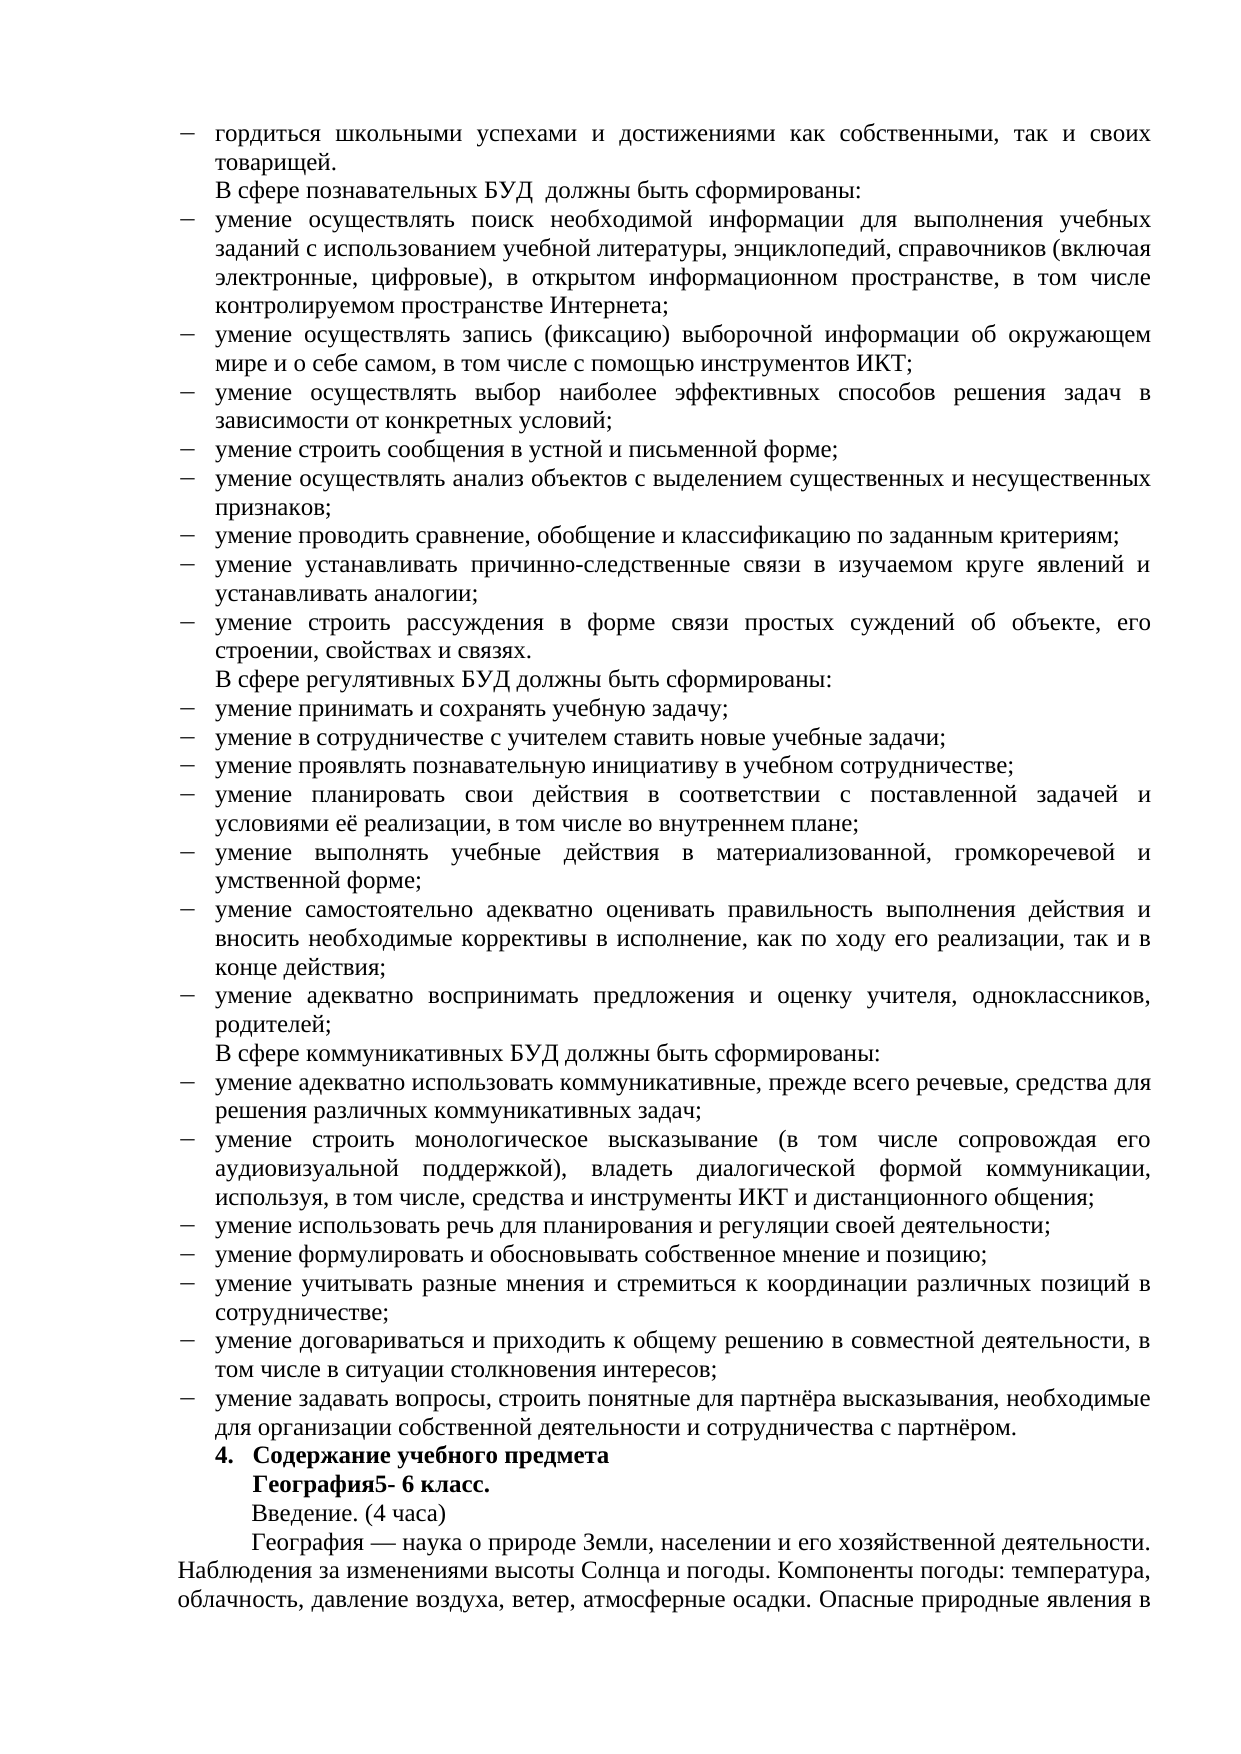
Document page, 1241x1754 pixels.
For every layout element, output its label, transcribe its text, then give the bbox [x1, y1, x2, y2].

list умение формулировать и обосновывать собственное мнение и позицию; [177, 1239, 1152, 1268]
list умение в сотрудничестве с учителем ставить новые учебные задачи; [177, 722, 1152, 751]
list Содержание учебного предмета [215, 1441, 1152, 1469]
text Введение. (4 часа) [177, 1498, 1152, 1527]
list умение осуществлять анализ объектов с выделением существенных и несущественных признаков; [177, 463, 1152, 521]
list География5- 6 класс. [252, 1469, 1152, 1498]
text В сфере познавательных БУД должны быть cформированы: [177, 176, 1152, 204]
list умение учитывать разные мнения и стремиться к координации различных позиций в сотрудничестве; [177, 1268, 1152, 1326]
list умение проявлять познавательную инициативу в учебном сотрудничестве; [177, 751, 1152, 779]
list умение осуществлять выбор наиболее эффективных способов решения задач в зависимости от конкретных условий; [177, 377, 1152, 434]
list умение использовать речь для планирования и регуляции своей деятельности; [177, 1211, 1152, 1239]
text В сфере регулятивных БУД должны быть сформированы: [177, 664, 1152, 693]
list умение адекватно воспринимать предложения и оценку учителя, одноклассников, родителей; [177, 981, 1152, 1038]
list умение строить сообщения в устной и письменной форме; [177, 434, 1152, 463]
list умение осуществлять запись (фиксацию) выборочной информации об окружающем мире и о себе самом, в том числе с помощью инструментов ИКТ; [177, 319, 1152, 377]
list умение договариваться и приходить к общему решению в совместной деятельности, в том числе в ситуации столкновения интересов; [177, 1326, 1152, 1383]
list умение строить монологическое высказывание (в том числе сопровождая его аудиовизуальной поддержкой), владеть диалогической формой коммуникации, используя, в том числе, средства и инструменты ИКТ и дистанционного общения; [177, 1124, 1152, 1211]
list умение проводить сравнение, обобщение и классификацию по заданным критериям; [177, 521, 1152, 549]
list умение устанавливать причинно-следственные связи в изучаемом круге явлений и устанавливать аналогии; [177, 549, 1152, 607]
list умение планировать свои действия в соответствии с поставленной задачей и условиями её реализации, в том числе во внутреннем плане; [177, 779, 1152, 837]
list умение принимать и сохранять учебную задачу; [177, 693, 1152, 722]
list гордиться школьными успехами и достижениями как собственными, так и своих товарищей. [177, 118, 1152, 176]
list умение задавать вопросы, строить понятные для партнёра высказывания, необходимые для организации собственной деятельности и сотрудничества с партнёром. [177, 1383, 1152, 1441]
text География — наука о природе Земли, населении и его хозяйственной деятельности. Наблюдения за изменениями высоты Солнца и погоды. Компоненты погоды: температура, облачность, давление воздуха, ветер, атмосферные осадки. Опасные природные явления в [177, 1527, 1152, 1613]
text В сфере коммуникативных БУД должны быть сформированы: [177, 1038, 1152, 1067]
list умение строить рассуждения в форме связи простых суждений об объекте, его строении, свойствах и связях. [177, 607, 1152, 664]
list умение самостоятельно адекватно оценивать правильность выполнения действия и вносить необходимые коррективы в исполнение, как по ходу его реализации, так и в конце действия; [177, 894, 1152, 981]
list умение осуществлять поиск необходимой информации для выполнения учебных заданий с использованием учебной литературы, энциклопедий, справочников (включая электронные, цифровые), в открытом информационном пространстве, в том числе контролируемом пространстве Интернета; [177, 204, 1152, 319]
list умение выполнять учебные действия в материализованной, громкоречевой и умственной форме; [177, 837, 1152, 894]
list умение адекватно использовать коммуникативные, прежде всего речевые, средства для решения различных коммуникативных задач; [177, 1067, 1152, 1124]
